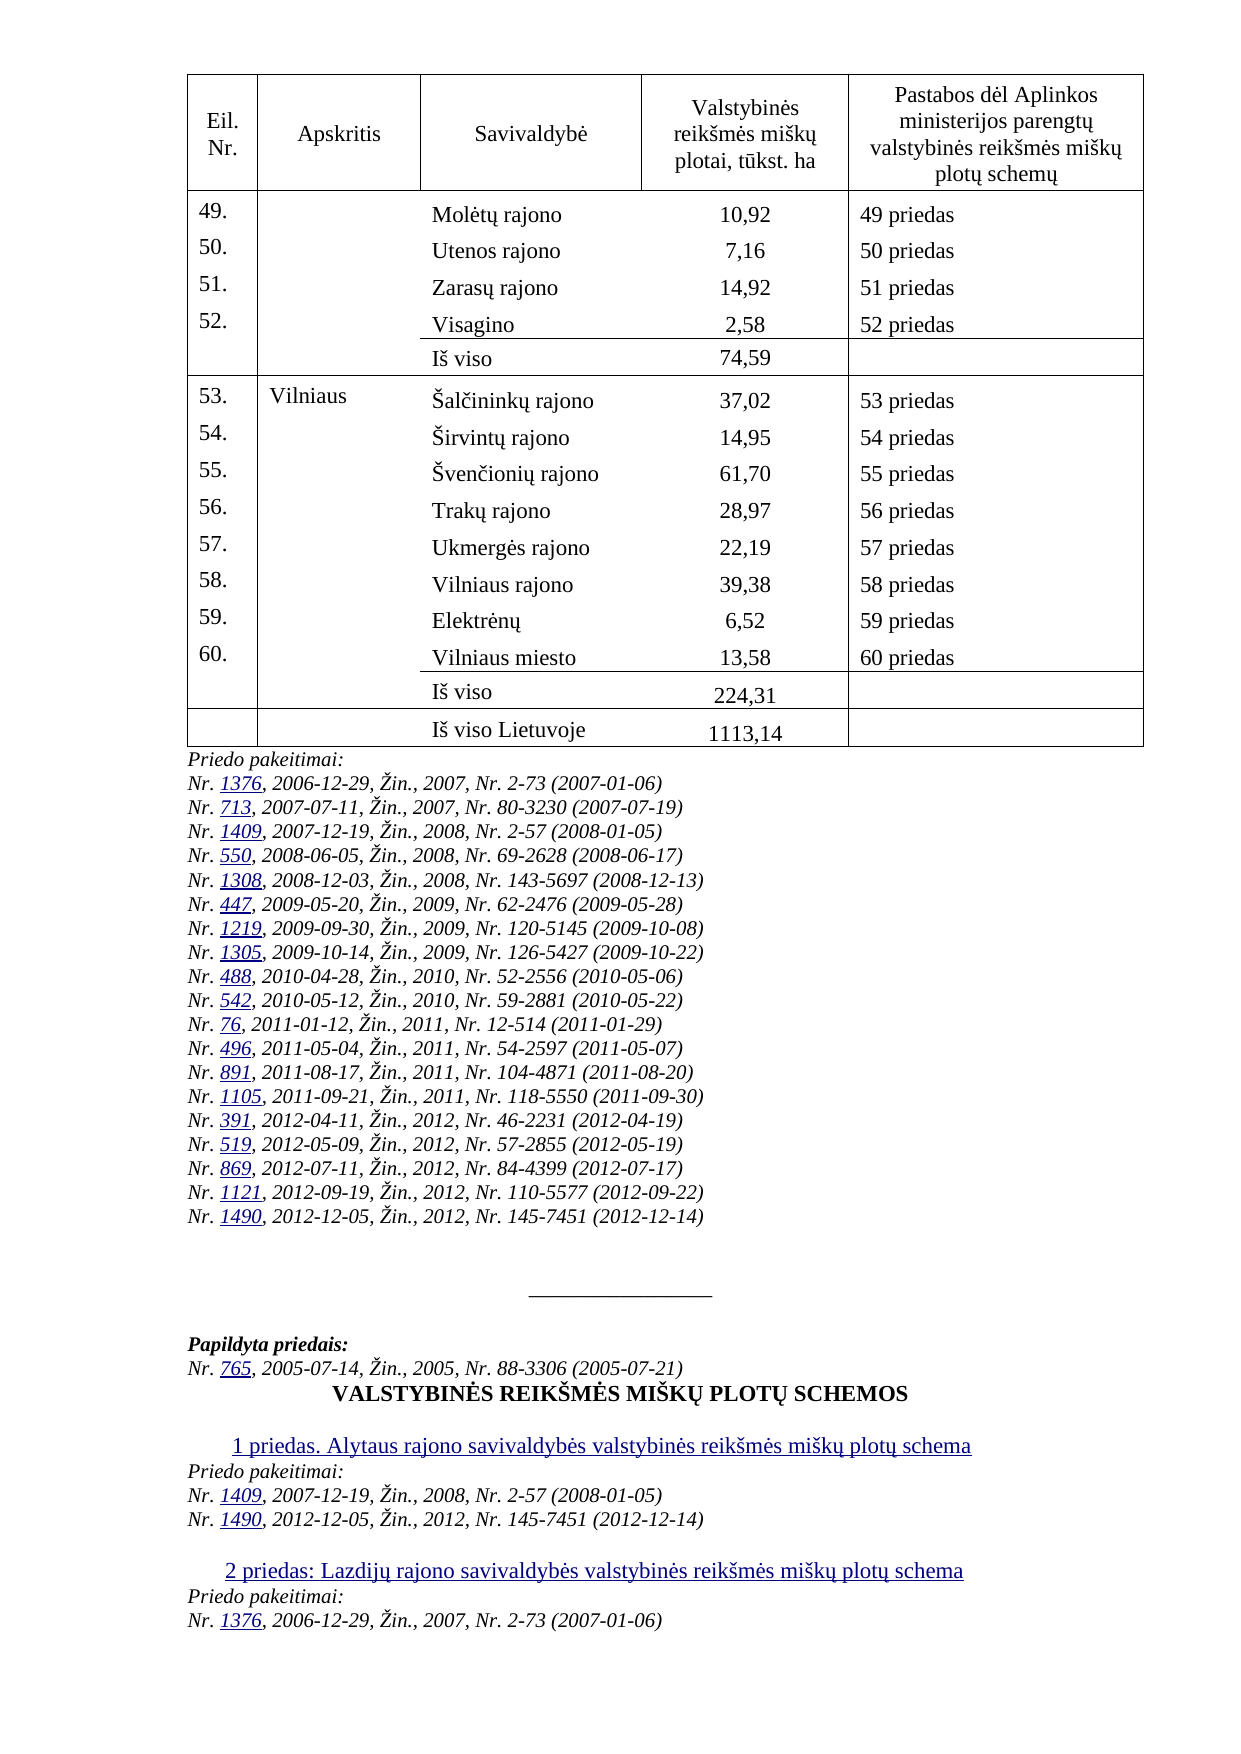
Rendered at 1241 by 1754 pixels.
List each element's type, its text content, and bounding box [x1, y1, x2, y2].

table_cell 22,19 [642, 524, 848, 560]
text Nr. 76, 2011-01-12, Žin., 2011, Nr. 12-514 (2011-01-29) [187, 1012, 1053, 1036]
text –––––––––––––––– [187, 1281, 1053, 1307]
table_cell 55. [188, 450, 257, 487]
table_cell Molėtų rajono [420, 191, 642, 227]
table_cell 2,58 [642, 301, 848, 337]
text Nr. 1121, 2012-09-19, Žin., 2012, Nr. 110-5577 (2012-09-22) [187, 1180, 1053, 1204]
table_cell 10,92 [642, 191, 848, 227]
text Nr. 447, 2009-05-20, Žin., 2009, Nr. 62-2476 (2009-05-28) [187, 892, 1053, 916]
text Nr. 1376, 2006-12-29, Žin., 2007, Nr. 2-73 (2007-01-06) [187, 1608, 1112, 1632]
text 1 priedas. Alytaus rajono savivaldybės valstybinės reikšmės miškų plotų schema [187, 1432, 1053, 1459]
table_cell [258, 450, 420, 487]
table_cell Iš viso [420, 672, 642, 708]
text Nr. 391, 2012-04-11, Žin., 2012, Nr. 46-2231 (2012-04-19) [187, 1108, 1053, 1132]
table_header Eil. Nr. [188, 75, 257, 190]
text 2 priedas: Lazdijų rajono savivaldybės valstybinės reikšmės miškų plotų schema [225, 1557, 1053, 1584]
table_cell [258, 671, 420, 708]
table_cell 51. [188, 264, 257, 301]
text Nr. 496, 2011-05-04, Žin., 2011, Nr. 54-2597 (2011-05-07) [187, 1036, 1053, 1060]
text Nr. 1305, 2009-10-14, Žin., 2009, Nr. 126-5427 (2009-10-22) [187, 940, 1053, 964]
table_cell 1113,14 [642, 709, 848, 746]
table_cell [258, 191, 420, 227]
table_cell [258, 413, 420, 450]
table_cell [258, 524, 420, 560]
text Nr. 1409, 2007-12-19, Žin., 2008, Nr. 2-57 (2008-01-05) [187, 819, 1053, 843]
table_cell 7,16 [642, 227, 848, 264]
table_cell 53. [188, 376, 257, 413]
table_cell [258, 338, 420, 375]
text Nr. 869, 2012-07-11, Žin., 2012, Nr. 84-4399 (2012-07-17) [187, 1156, 1053, 1180]
table_cell Iš viso [420, 339, 642, 375]
text Nr. 1490, 2012-12-05, Žin., 2012, Nr. 145-7451 (2012-12-14) [187, 1204, 1053, 1228]
table_cell Visagino [420, 301, 642, 337]
table_cell 50 priedas [849, 227, 1143, 264]
table_cell 59 priedas [849, 597, 1143, 634]
table_header Pastabos dėl Aplinkos ministerijos parengtų valstybinės reikšmės miškų plotų schemų [849, 75, 1143, 190]
table_cell 61,70 [642, 450, 848, 487]
table_cell 49 priedas [849, 191, 1143, 227]
table_cell 14,95 [642, 413, 848, 450]
text Nr. 1409, 2007-12-19, Žin., 2008, Nr. 2-57 (2008-01-05) [187, 1483, 1053, 1507]
text Nr. 550, 2008-06-05, Žin., 2008, Nr. 69-2628 (2008-06-17) [187, 843, 1053, 867]
table_cell [258, 487, 420, 523]
table_cell 14,92 [642, 264, 848, 301]
text Papildyta priedais: [187, 1332, 1053, 1356]
text Nr. 519, 2012-05-09, Žin., 2012, Nr. 57-2855 (2012-05-19) [187, 1132, 1053, 1156]
table_cell Širvintų rajono [420, 413, 642, 450]
table_cell [188, 709, 257, 746]
text Nr. 1376, 2006-12-29, Žin., 2007, Nr. 2-73 (2007-01-06) [187, 771, 1053, 795]
table_cell Trakų rajono [420, 487, 642, 523]
table_cell 55 priedas [849, 450, 1143, 487]
text Nr. 891, 2011-08-17, Žin., 2011, Nr. 104-4871 (2011-08-20) [187, 1060, 1053, 1084]
table_header Apskritis [258, 75, 420, 190]
text Nr. 1105, 2011-09-21, Žin., 2011, Nr. 118-5550 (2011-09-30) [187, 1084, 1053, 1108]
table_cell Šalčininkų rajono [420, 376, 642, 413]
table_cell [258, 560, 420, 597]
text Nr. 488, 2010-04-28, Žin., 2010, Nr. 52-2556 (2010-05-06) [187, 964, 1053, 988]
table_cell 224,31 [642, 672, 848, 708]
table_header Valstybinės reikšmės miškų plotai, tūkst. ha [642, 75, 848, 190]
table_cell 53 priedas [849, 376, 1143, 413]
table_cell 49. [188, 191, 257, 227]
text Nr. 1490, 2012-12-05, Žin., 2012, Nr. 145-7451 (2012-12-14) [187, 1507, 1053, 1531]
table_cell Zarasų rajono [420, 264, 642, 301]
text Nr. 1219, 2009-09-30, Žin., 2009, Nr. 120-5145 (2009-10-08) [187, 916, 1053, 940]
table_header Savivaldybė [421, 75, 641, 190]
table_cell Vilniaus rajono [420, 560, 642, 597]
table_cell Švenčionių rajono [420, 450, 642, 487]
table_cell [188, 338, 257, 375]
table_cell 13,58 [642, 634, 848, 671]
table_cell 59. [188, 597, 257, 634]
table_cell Utenos rajono [420, 227, 642, 264]
table_cell Elektrėnų [420, 597, 642, 634]
table_cell 58 priedas [849, 560, 1143, 597]
table_cell [849, 339, 1143, 375]
table_cell 50. [188, 227, 257, 264]
table_cell [258, 634, 420, 671]
table_cell [258, 264, 420, 301]
table_cell [258, 227, 420, 264]
table_cell 58. [188, 560, 257, 597]
table_cell 52. [188, 301, 257, 337]
subtitle VALSTYBINĖS REIKŠMĖS MIŠKŲ PLOTŲ SCHEMOS [187, 1380, 1053, 1406]
table_cell 60 priedas [849, 634, 1143, 671]
text Priedo pakeitimai: [187, 747, 1053, 771]
table_cell 51 priedas [849, 264, 1143, 301]
table_cell 52 priedas [849, 301, 1143, 337]
table_cell 28,97 [642, 487, 848, 523]
table_cell [849, 672, 1143, 708]
table_cell 56 priedas [849, 487, 1143, 523]
table_cell Iš viso Lietuvoje [420, 709, 642, 746]
table_cell 54. [188, 413, 257, 450]
table_cell 37,02 [642, 376, 848, 413]
text Priedo pakeitimai: [187, 1584, 1053, 1608]
text Nr. 713, 2007-07-11, Žin., 2007, Nr. 80-3230 (2007-07-19) [187, 795, 1053, 819]
table_cell [258, 709, 420, 746]
table_cell [188, 671, 257, 708]
table_cell 57 priedas [849, 524, 1143, 560]
table_cell 56. [188, 487, 257, 523]
table_cell 39,38 [642, 560, 848, 597]
table_cell 54 priedas [849, 413, 1143, 450]
table_cell Vilniaus [258, 376, 420, 413]
table_cell 6,52 [642, 597, 848, 634]
text Nr. 1308, 2008-12-03, Žin., 2008, Nr. 143-5697 (2008-12-13) [187, 867, 1053, 892]
text Nr. 765, 2005-07-14, Žin., 2005, Nr. 88-3306 (2005-07-21) [187, 1356, 1053, 1380]
text Nr. 542, 2010-05-12, Žin., 2010, Nr. 59-2881 (2010-05-22) [187, 988, 1053, 1012]
table_cell Vilniaus miesto [420, 634, 642, 671]
table_cell [258, 301, 420, 337]
table_cell 60. [188, 634, 257, 671]
table_cell Ukmergės rajono [420, 524, 642, 560]
table_cell 57. [188, 524, 257, 560]
table_cell [849, 709, 1143, 746]
table_cell 74,59 [642, 339, 848, 375]
text Priedo pakeitimai: [187, 1459, 1053, 1483]
table_cell [258, 597, 420, 634]
